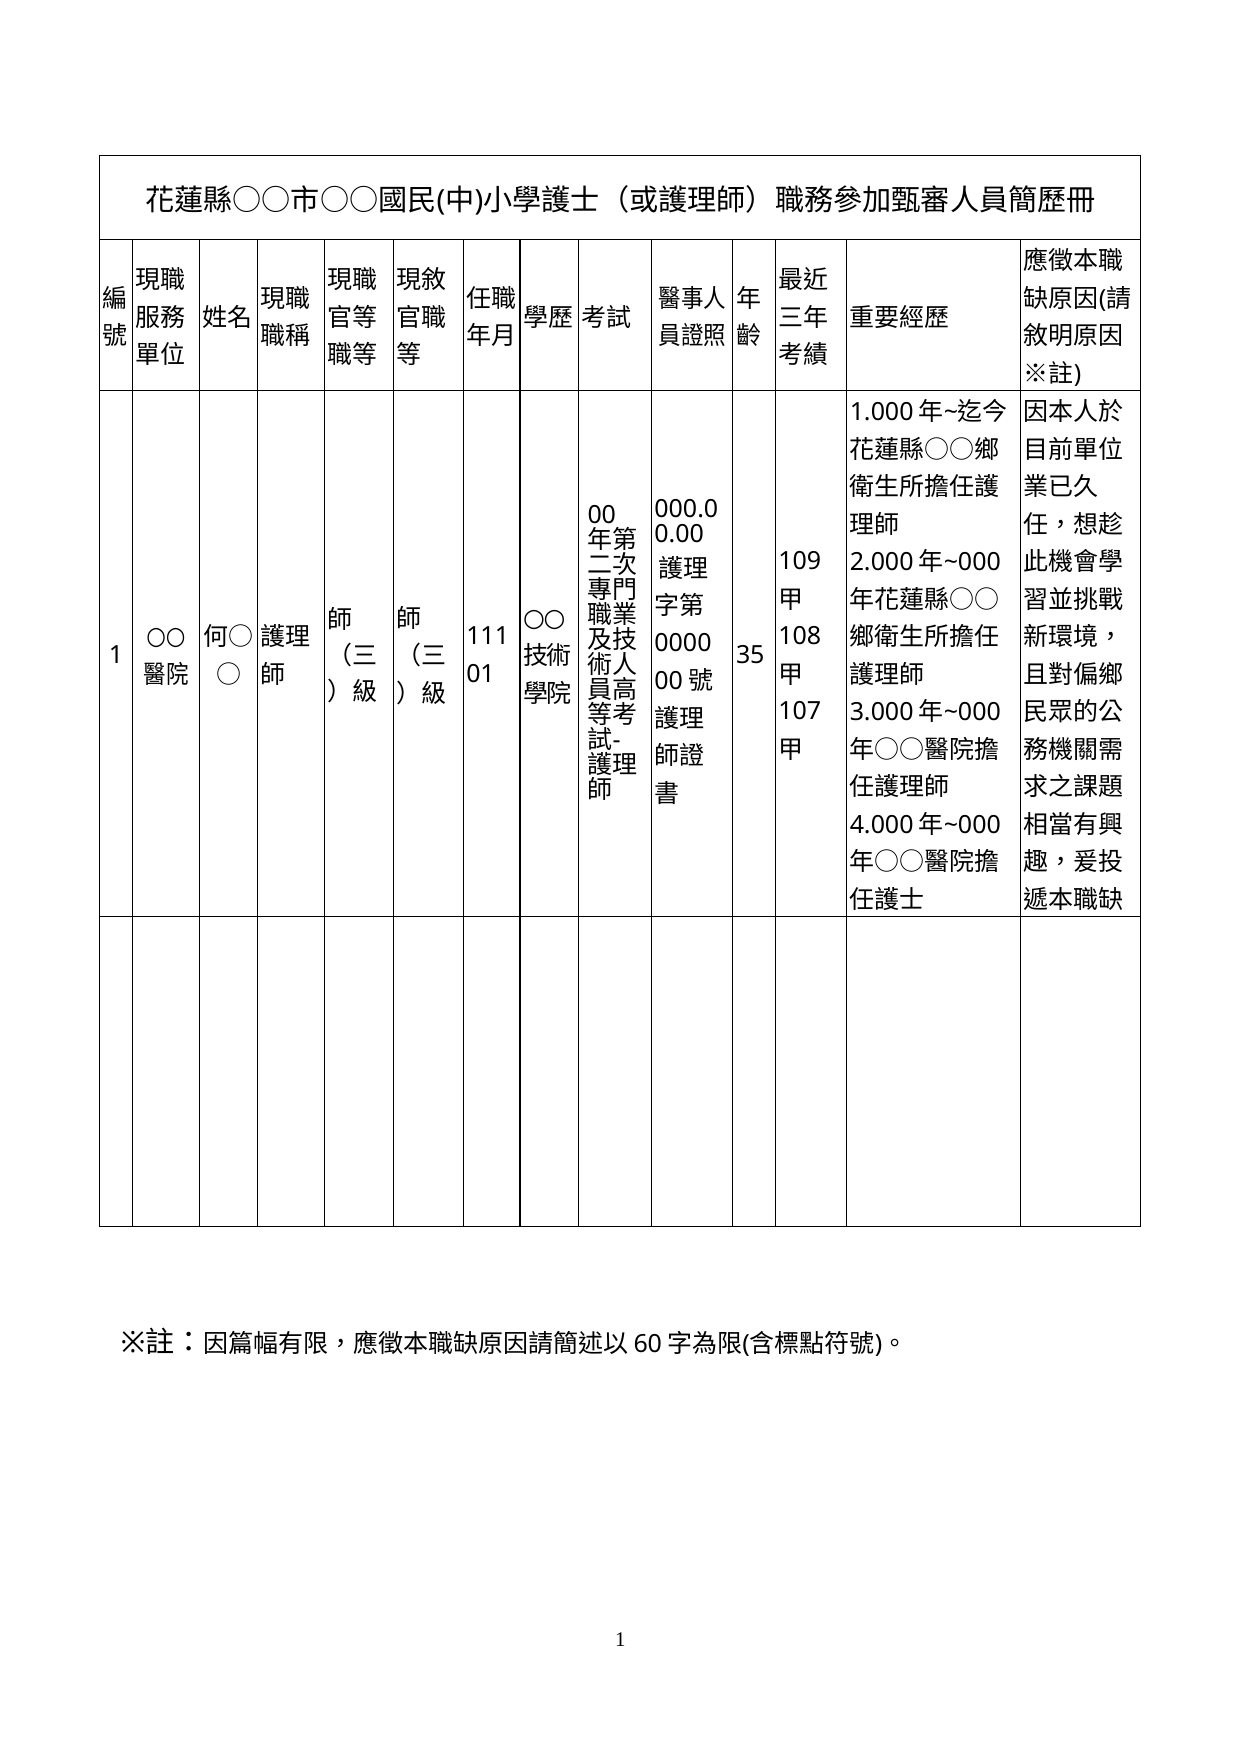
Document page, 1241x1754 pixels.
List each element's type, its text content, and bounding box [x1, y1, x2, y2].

table_cell [776, 917, 846, 1226]
table_cell 現職官等職等 [325, 240, 393, 390]
table_cell 何○○ [200, 391, 257, 916]
table_cell 任職 年月 [464, 240, 519, 390]
table_cell 35 [733, 391, 775, 916]
table_cell 學歷 [521, 240, 578, 390]
table_cell 考試 [579, 240, 651, 390]
table_cell 109甲 108甲 107甲 [776, 391, 846, 916]
table_cell ○○醫院 [133, 391, 199, 916]
table_header 花蓮縣○○市○○國民(中)小學護士（或護理師）職務參加甄審人員簡歷冊 [100, 156, 1140, 239]
table_cell 1.000年~迄今花蓮縣○○鄉衛生所擔任護理師 2.000年~000年花蓮縣○○鄉衛生所擔任護理師 3.000年~000年○○醫院擔任護理師 4.000年~000年○○醫院擔任護士 [847, 391, 1020, 916]
table_cell 最近三年考績 [776, 240, 846, 390]
table_cell 1 [100, 391, 132, 916]
table_cell [325, 917, 393, 1226]
table_cell [847, 917, 1020, 1226]
table_cell 年齡 [733, 240, 775, 390]
table_cell [521, 917, 578, 1226]
table_cell [464, 917, 519, 1226]
table_cell [133, 917, 199, 1226]
table_cell 11101 [464, 391, 519, 916]
table_cell 應徵本職缺原因(請敘明原因※註) [1021, 240, 1140, 390]
table_cell 000.00.00 護理字第000000號護理師證書 [652, 391, 732, 916]
table_cell [258, 917, 324, 1226]
table_cell 重要經歷 [847, 240, 1020, 390]
table_cell [1021, 917, 1140, 1226]
table_cell 編號 [100, 240, 132, 390]
table_cell [733, 917, 775, 1226]
table_cell [652, 917, 732, 1226]
table_cell [200, 917, 257, 1226]
table_cell 師（三）級 [394, 391, 463, 916]
table_cell [394, 917, 463, 1226]
table_cell [100, 917, 132, 1226]
table_cell 師（三）級 [325, 391, 393, 916]
table_cell ○○技術學院 [521, 391, 578, 916]
table_cell 現職職稱 [258, 240, 324, 390]
text ※註：因篇幅有限，應徵本職缺原因請簡述以60字為限(含標點符號)。 [121, 1302, 1122, 1377]
table_cell 現職服務單位 [133, 240, 199, 390]
table_cell 00年第二次專門職業及技術人員高等考試-護理師 [579, 391, 651, 916]
table_cell 因本人於目前單位業已久任，想趁此機會學習並挑戰新環境，且對偏鄉民眾的公務機關需求之課題相當有興趣，爰投遞本職缺 [1021, 391, 1140, 916]
table_cell 現敘官職等 [394, 240, 463, 390]
table_cell 醫事人員證照 [652, 240, 732, 390]
table_cell 姓名 [200, 240, 257, 390]
table_cell 護理師 [258, 391, 324, 916]
table_cell [579, 917, 651, 1226]
